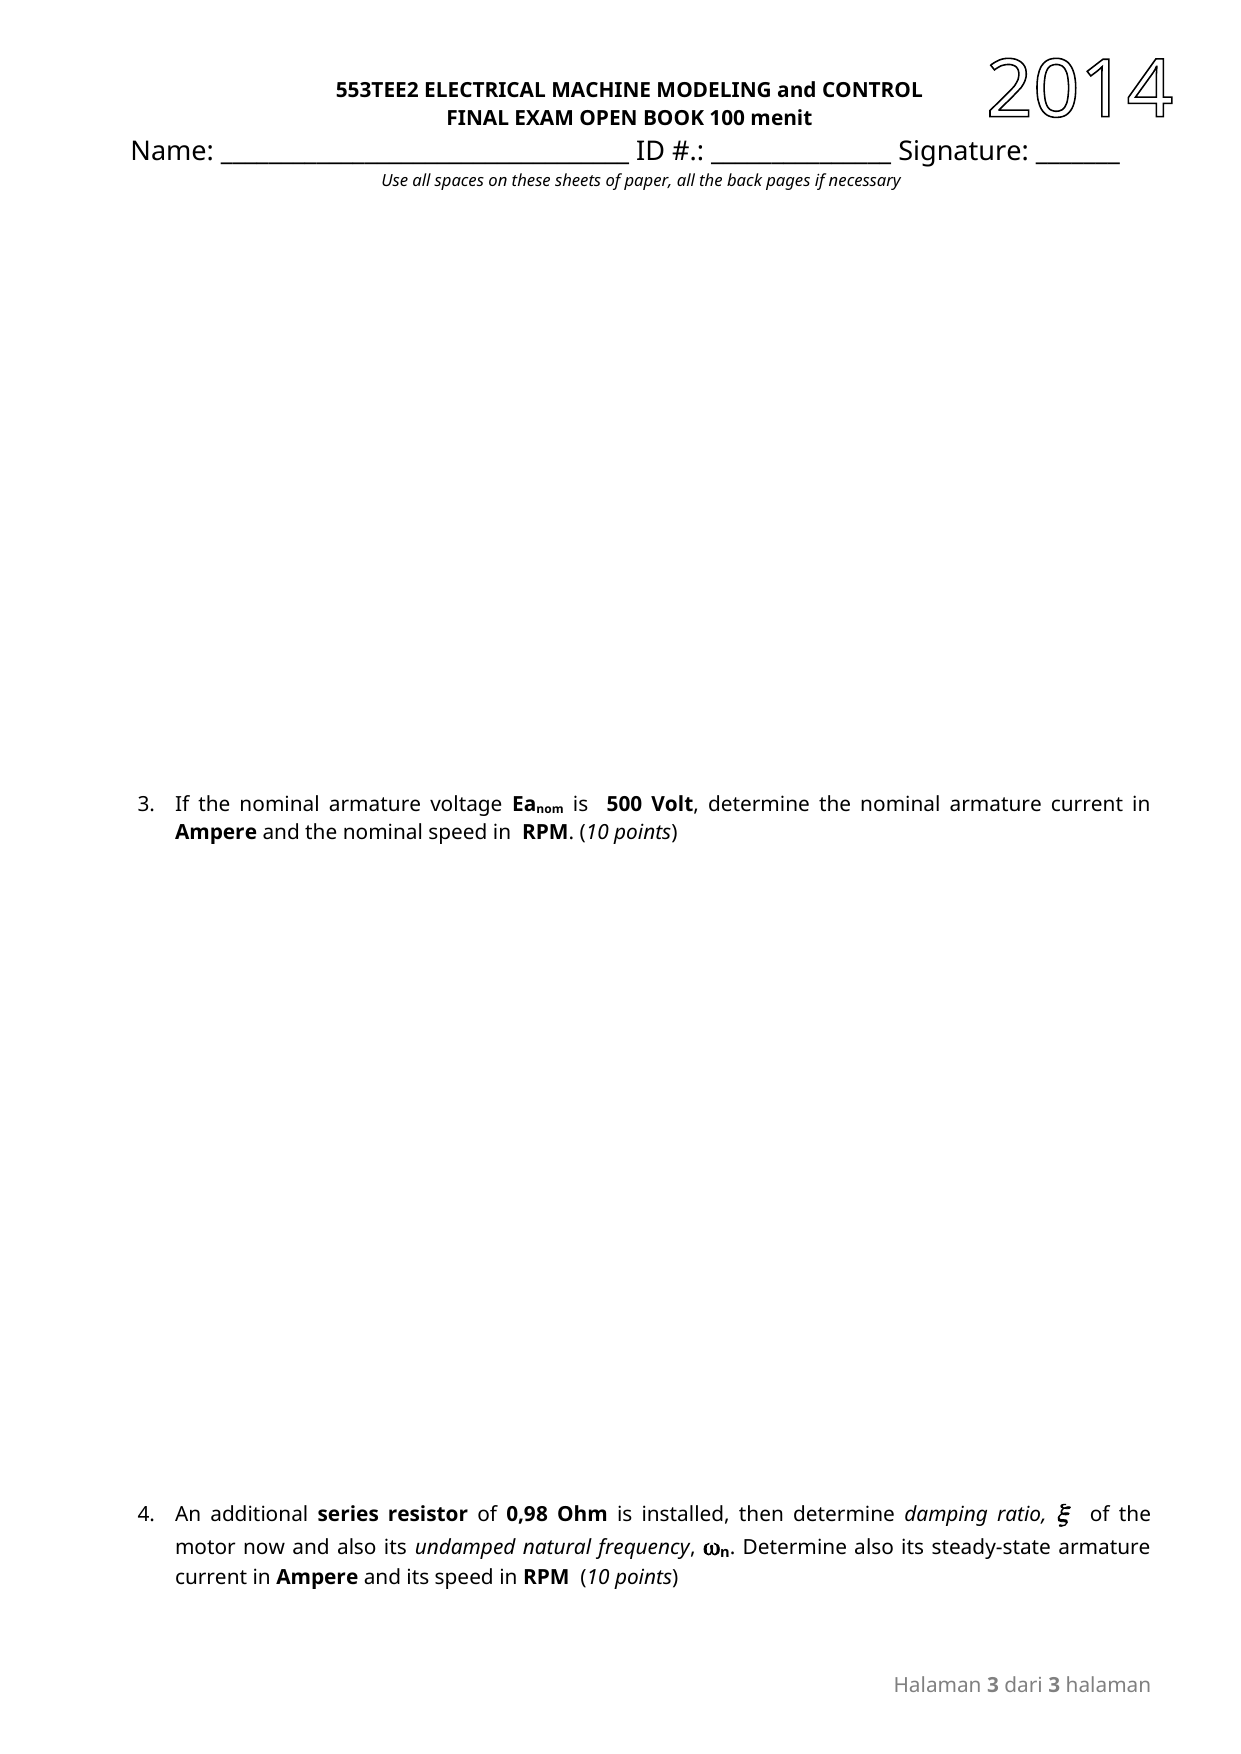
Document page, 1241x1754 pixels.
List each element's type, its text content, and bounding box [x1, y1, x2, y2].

list An additional series resistor of 0,98 Ohm is installed, then determine damping ratio,  of the motor now and also its undamped natural frequency, n. Determine also its steady-state armature current in Ampere and its speed in RPM (10 points) [137, 1499, 1151, 1591]
list If the nominal armature voltage Eanom is 500 Volt, determine the nominal armature current in Ampere and the nominal speed in RPM. (10 points) [137, 789, 1151, 846]
